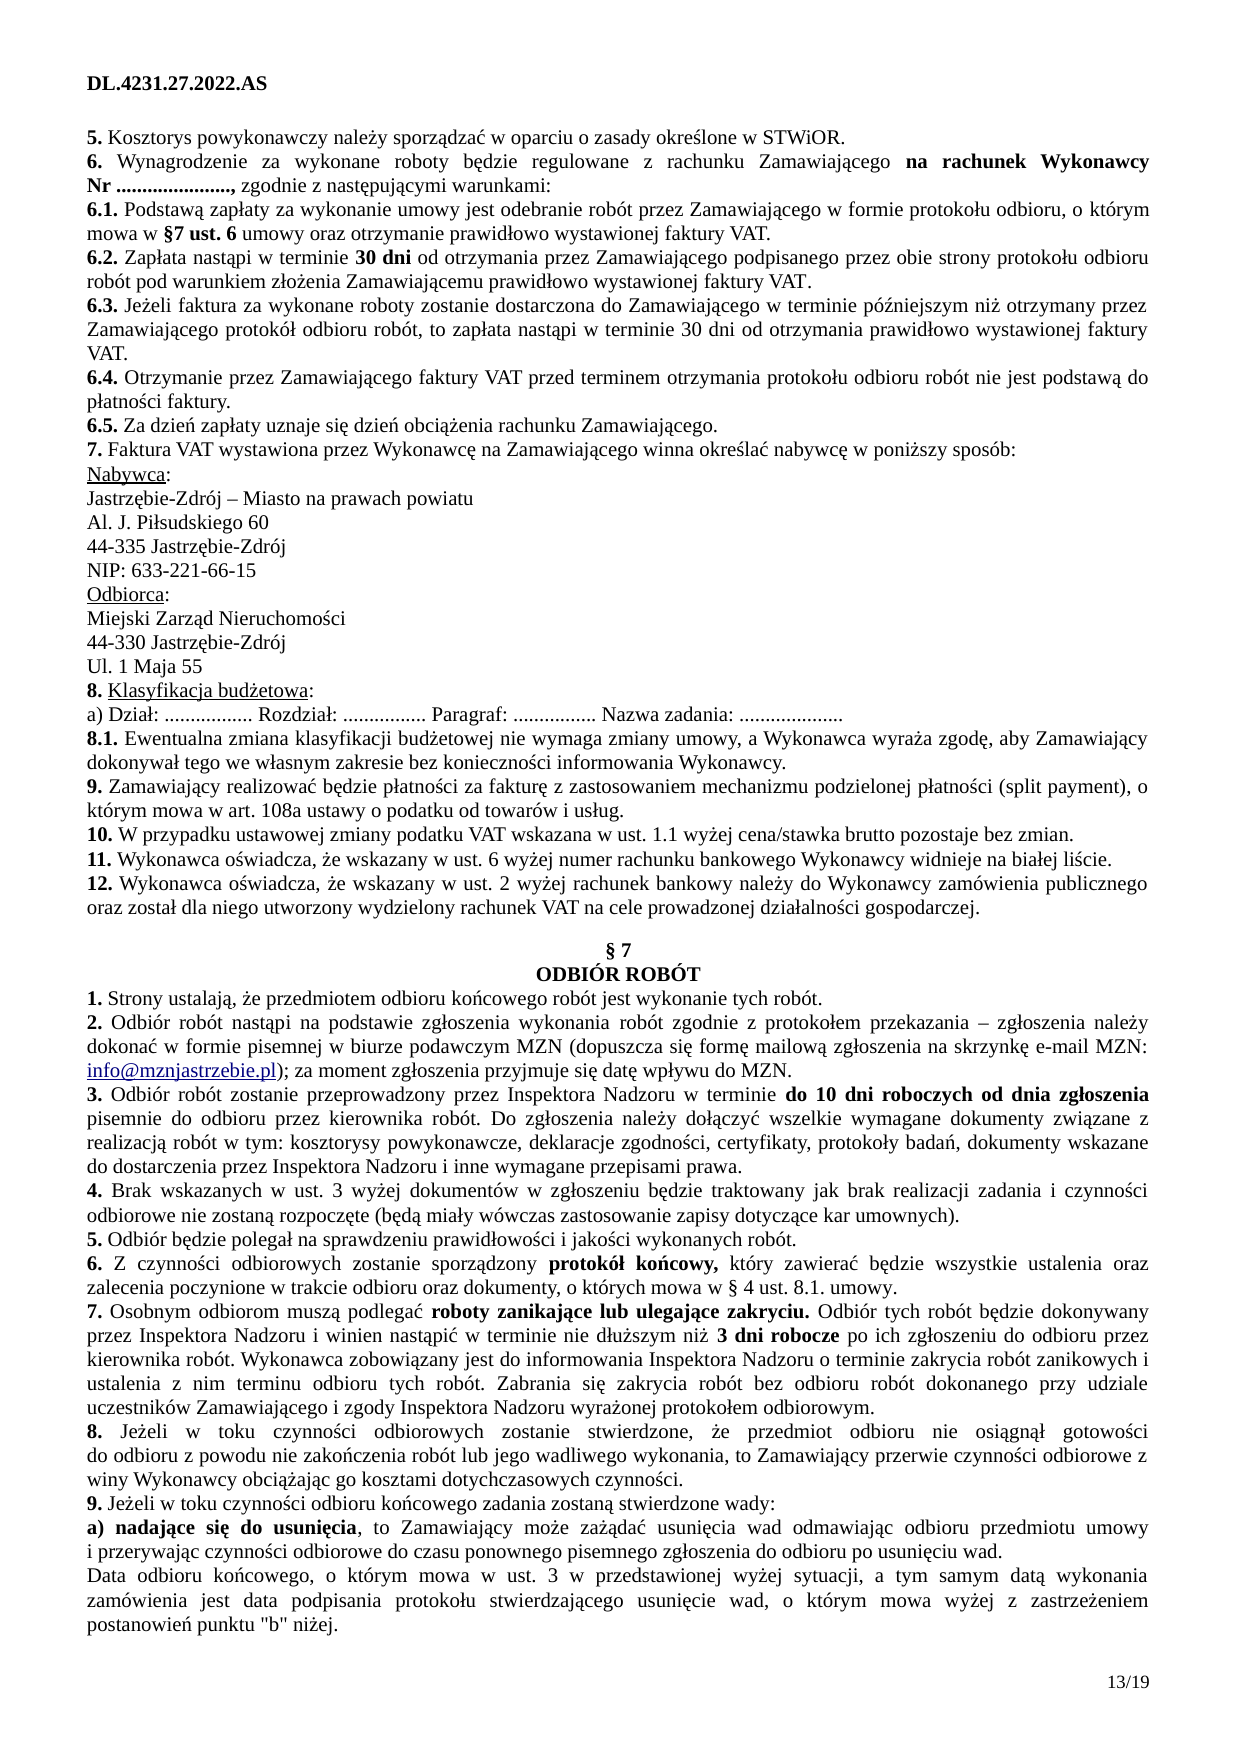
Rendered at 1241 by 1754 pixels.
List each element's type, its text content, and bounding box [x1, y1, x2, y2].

text Data odbioru końcowego, o którym mowa w ust. 3 w przedstawionej wyżej sytuacji, a tym samym datą wykonania zamówienia jest data podpisania protokołu stwierdzającego usunięcie wad, o którym mowa wyżej z zastrzeżeniem postanowień punktu "b" niżej. [87, 1563, 1149, 1636]
text 6.3. Jeżeli faktura za wykonane roboty zostanie dostarczona do Zamawiającego w terminie późniejszym niż otrzymany przez Zamawiającego protokół odbioru robót, to zapłata nastąpi w terminie 30 dni od otrzymania prawidłowo wystawionej faktury VAT. [87, 293, 1149, 365]
text Miejski Zarząd Nieruchomości [87, 606, 1149, 630]
text Nabywca: [87, 461, 1149, 486]
text 7. Osobnym odbiorom muszą podlegać roboty zanikające lub ulegające zakryciu. Odbiór tych robót będzie dokonywany przez Inspektora Nadzoru i winien nastąpić w terminie nie dłuższym niż 3 dni robocze po ich zgłoszeniu do odbioru przez kierownika robót. Wykonawca zobowiązany jest do informowania Inspektora Nadzoru o terminie zakrycia robót zanikowych i ustalenia z nim terminu odbioru tych robót. Zabrania się zakrycia robót bez odbioru robót dokonanego przy udziale uczestników Zamawiającego i zgody Inspektora Nadzoru wyrażonej protokołem odbiorowym. [87, 1299, 1149, 1419]
text 6.4. Otrzymanie przez Zamawiającego faktury VAT przed terminem otrzymania protokołu odbioru robót nie jest podstawą do płatności faktury. [87, 365, 1149, 413]
text Al. J. Piłsudskiego 60 [87, 509, 1149, 534]
text NIP: 633-221-66-15 [87, 558, 1149, 582]
text Jastrzębie-Zdrój – Miasto na prawach powiatu [87, 486, 1149, 509]
text 6.1. Podstawą zapłaty za wykonanie umowy jest odebranie robót przez Zamawiającego w formie protokołu odbioru, o którym mowa w §7 ust. 6 umowy oraz otrzymanie prawidłowo wystawionej faktury VAT. [87, 197, 1149, 245]
text Odbiorca: [87, 582, 1149, 606]
text 7. Faktura VAT wystawiona przez Wykonawcę na Zamawiającego winna określać nabywcę w poniższy sposób: [87, 437, 1149, 461]
text 12. Wykonawca oświadcza, że wskazany w ust. 2 wyżej rachunek bankowy należy do Wykonawcy zamówienia publicznego oraz został dla niego utworzony wydzielony rachunek VAT na cele prowadzonej działalności gospodarczej. [87, 871, 1149, 919]
text § 7 [87, 938, 1149, 962]
text 2. Odbiór robót nastąpi na podstawie zgłoszenia wykonania robót zgodnie z protokołem przekazania – zgłoszenia należy dokonać w formie pisemnej w biurze podawczym MZN (dopuszcza się formę mailową zgłoszenia na skrzynkę e-mail MZN: info@mznjastrzebie.pl); za moment zgłoszenia przyjmuje się datę wpływu do MZN. [87, 1010, 1149, 1082]
text Ul. 1 Maja 55 [87, 654, 1149, 678]
text 5. Kosztorys powykonawczy należy sporządzać w oparciu o zasady określone w STWiOR. [87, 124, 1149, 149]
text 1. Strony ustalają, że przedmiotem odbioru końcowego robót jest wykonanie tych robót. [87, 986, 1149, 1010]
text 9. Jeżeli w toku czynności odbioru końcowego zadania zostaną stwierdzone wady: [87, 1491, 1149, 1515]
text 44-335 Jastrzębie-Zdrój [87, 534, 1149, 558]
text a) nadające się do usunięcia, to Zamawiający może zażądać usunięcia wad odmawiając odbioru przedmiotu umowy i przerywając czynności odbiorowe do czasu ponownego pisemnego zgłoszenia do odbioru po usunięciu wad. [87, 1515, 1149, 1563]
text 6. Z czynności odbiorowych zostanie sporządzony protokół końcowy, który zawierać będzie wszystkie ustalenia oraz zalecenia poczynione w trakcie odbioru oraz dokumenty, o których mowa w § 4 ust. 8.1. umowy. [87, 1251, 1149, 1299]
text ODBIÓR ROBÓT [87, 962, 1149, 986]
text a) Dział: ................. Rozdział: ................ Paragraf: ................ Nazwa zadania: .................... [87, 702, 1149, 726]
text 11. Wykonawca oświadcza, że wskazany w ust. 6 wyżej numer rachunku bankowego Wykonawcy widnieje na białej liście. [87, 846, 1149, 871]
text 5. Odbiór będzie polegał na sprawdzeniu prawidłowości i jakości wykonanych robót. [87, 1227, 1149, 1251]
text 9. Zamawiający realizować będzie płatności za fakturę z zastosowaniem mechanizmu podzielonej płatności (split payment), o którym mowa w art. 108a ustawy o podatku od towarów i usług. [87, 774, 1149, 822]
text 6.2. Zapłata nastąpi w terminie 30 dni od otrzymania przez Zamawiającego podpisanego przez obie strony protokołu odbioru robót pod warunkiem złożenia Zamawiającemu prawidłowo wystawionej faktury VAT. [87, 245, 1149, 293]
text 6.5. Za dzień zapłaty uznaje się dzień obciążenia rachunku Zamawiającego. [87, 413, 1149, 437]
text 8. Jeżeli w toku czynności odbiorowych zostanie stwierdzone, że przedmiot odbioru nie osiągnął gotowości do odbioru z powodu nie zakończenia robót lub jego wadliwego wykonania, to Zamawiający przerwie czynności odbiorowe z winy Wykonawcy obciążając go kosztami dotychczasowych czynności. [87, 1419, 1149, 1491]
text 10. W przypadku ustawowej zmiany podatku VAT wskazana w ust. 1.1 wyżej cena/stawka brutto pozostaje bez zmian. [87, 822, 1149, 846]
text 4. Brak wskazanych w ust. 3 wyżej dokumentów w zgłoszeniu będzie traktowany jak brak realizacji zadania i czynności odbiorowe nie zostaną rozpoczęte (będą miały wówczas zastosowanie zapisy dotyczące kar umownych). [87, 1178, 1149, 1227]
text 3. Odbiór robót zostanie przeprowadzony przez Inspektora Nadzoru w terminie do 10 dni roboczych od dnia zgłoszenia pisemnie do odbioru przez kierownika robót. Do zgłoszenia należy dołączyć wszelkie wymagane dokumenty związane z realizacją robót w tym: kosztorysy powykonawcze, deklaracje zgodności, certyfikaty, protokoły badań, dokumenty wskazane do dostarczenia przez Inspektora Nadzoru i inne wymagane przepisami prawa. [87, 1082, 1149, 1178]
text 8. Klasyfikacja budżetowa: [87, 678, 1149, 702]
text 6. Wynagrodzenie za wykonane roboty będzie regulowane z rachunku Zamawiającego na rachunek Wykonawcy Nr ......................, zgodnie z następującymi warunkami: [87, 149, 1149, 197]
text 44-330 Jastrzębie-Zdrój [87, 630, 1149, 654]
text 8.1. Ewentualna zmiana klasyfikacji budżetowej nie wymaga zmiany umowy, a Wykonawca wyraża zgodę, aby Zamawiający dokonywał tego we własnym zakresie bez konieczności informowania Wykonawcy. [87, 726, 1149, 774]
